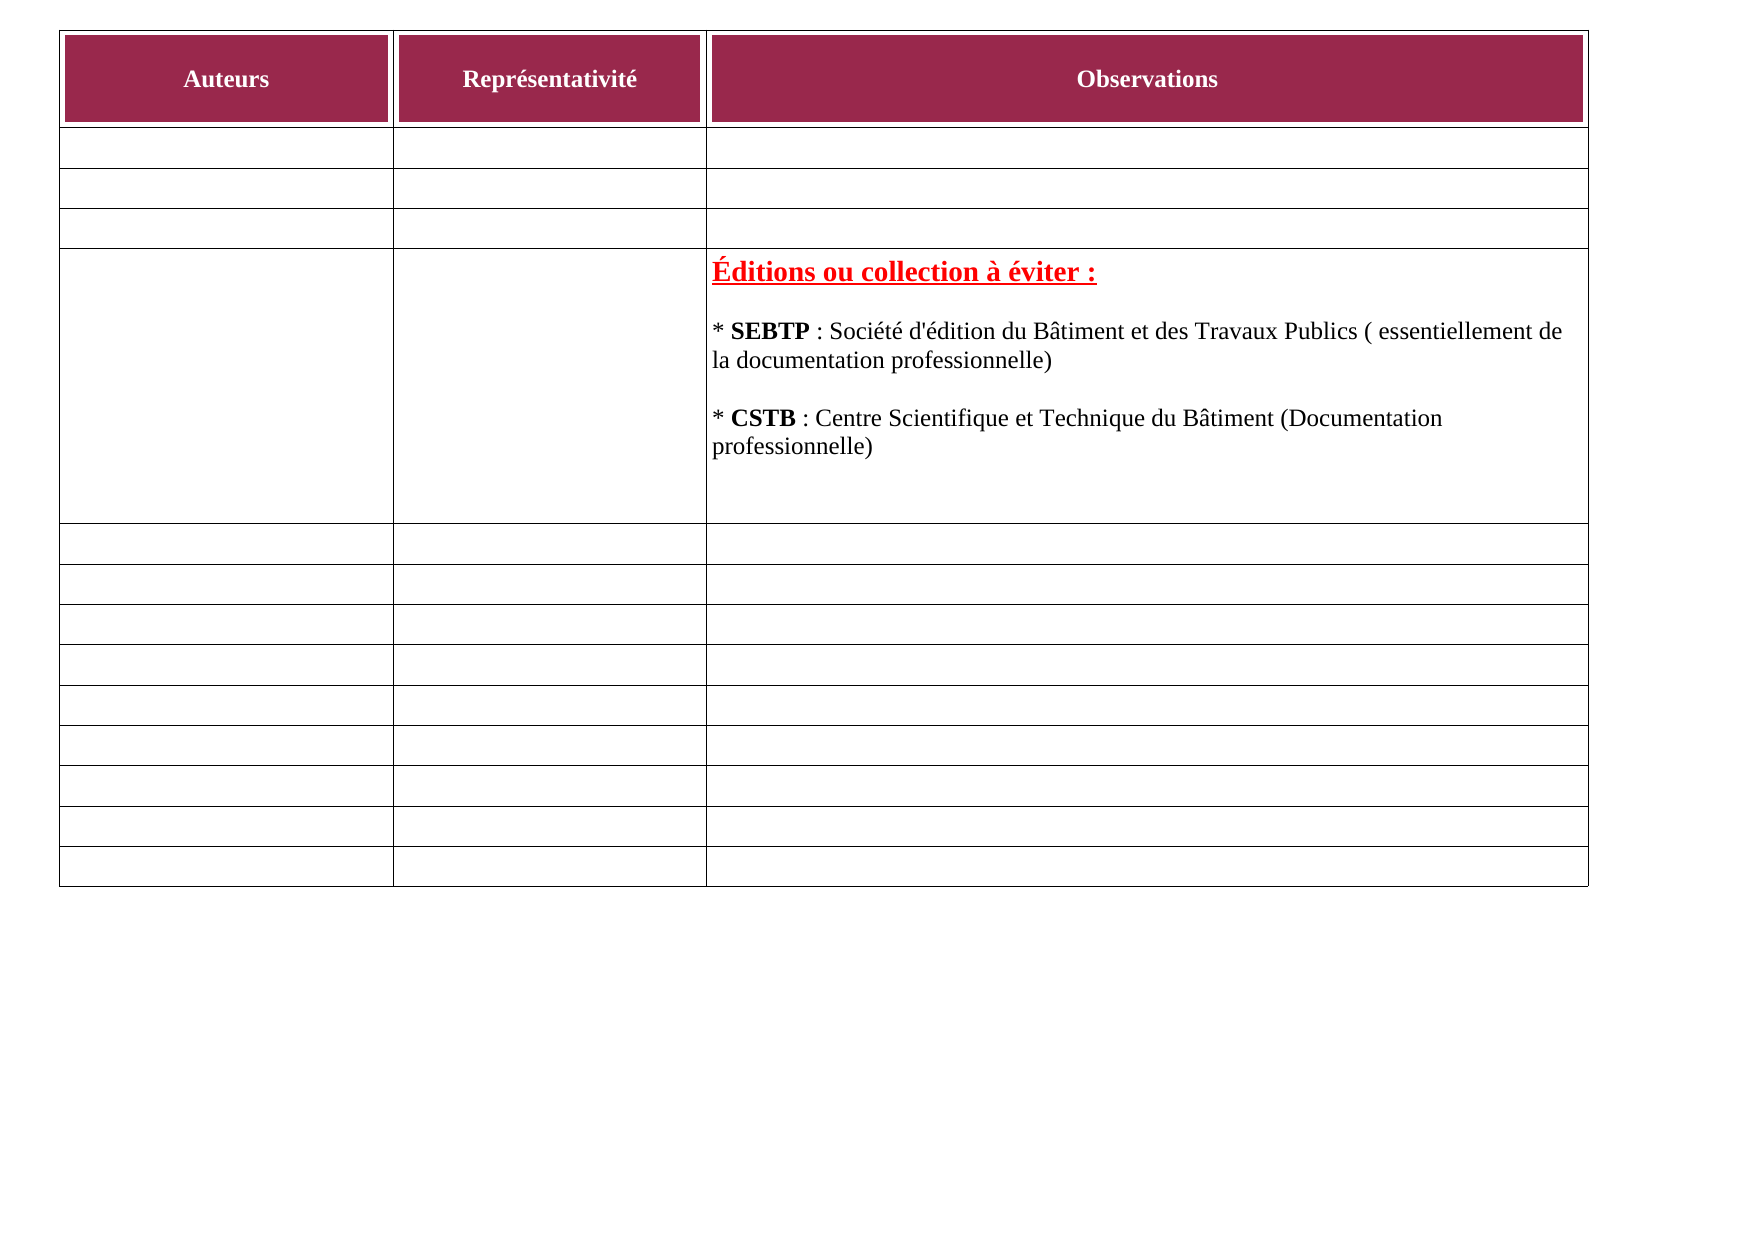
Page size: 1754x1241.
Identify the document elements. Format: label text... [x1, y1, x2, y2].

table_cell [60, 847, 393, 886]
table_cell [394, 766, 706, 806]
table_cell [707, 209, 1588, 248]
table_cell [707, 645, 1588, 684]
table_cell [60, 169, 393, 208]
table_cell [60, 766, 393, 806]
table_cell [60, 565, 393, 604]
table_cell [707, 807, 1588, 846]
table_cell [394, 524, 706, 564]
table_cell [394, 209, 706, 248]
table_cell [394, 726, 706, 765]
table_cell [394, 169, 706, 208]
table_cell [60, 645, 393, 684]
table_cell [394, 645, 706, 684]
table_cell [394, 128, 706, 168]
table_cell [60, 605, 393, 644]
table_cell [707, 686, 1588, 725]
table_cell [707, 128, 1588, 168]
table_header Observations [707, 31, 1588, 127]
table_cell [60, 209, 393, 248]
table_cell [60, 686, 393, 725]
table_cell [60, 807, 393, 846]
table_cell [394, 605, 706, 644]
table_cell Éditions ou collection à éviter : * SEBTP : Société d'édition du Bâtiment et des Travaux Publics ( essentiellement de la documentation professionnelle) * CSTB : Centre Scientifique et Technique du Bâtiment (Documentation professionnelle) [707, 249, 1588, 523]
table_header Auteurs [60, 31, 393, 127]
table_cell [60, 249, 393, 523]
table_cell [707, 847, 1588, 886]
table_cell [707, 766, 1588, 806]
table_cell [60, 726, 393, 765]
table_cell [394, 847, 706, 886]
table_cell [394, 807, 706, 846]
table_cell [707, 726, 1588, 765]
table_cell [394, 249, 706, 523]
table_cell [60, 524, 393, 564]
table_cell [707, 169, 1588, 208]
table_cell [707, 565, 1588, 604]
table_cell [707, 524, 1588, 564]
table_cell [394, 565, 706, 604]
table_cell [394, 686, 706, 725]
table_header Représentativité [394, 31, 706, 127]
table_cell [707, 605, 1588, 644]
table_cell [60, 128, 393, 168]
